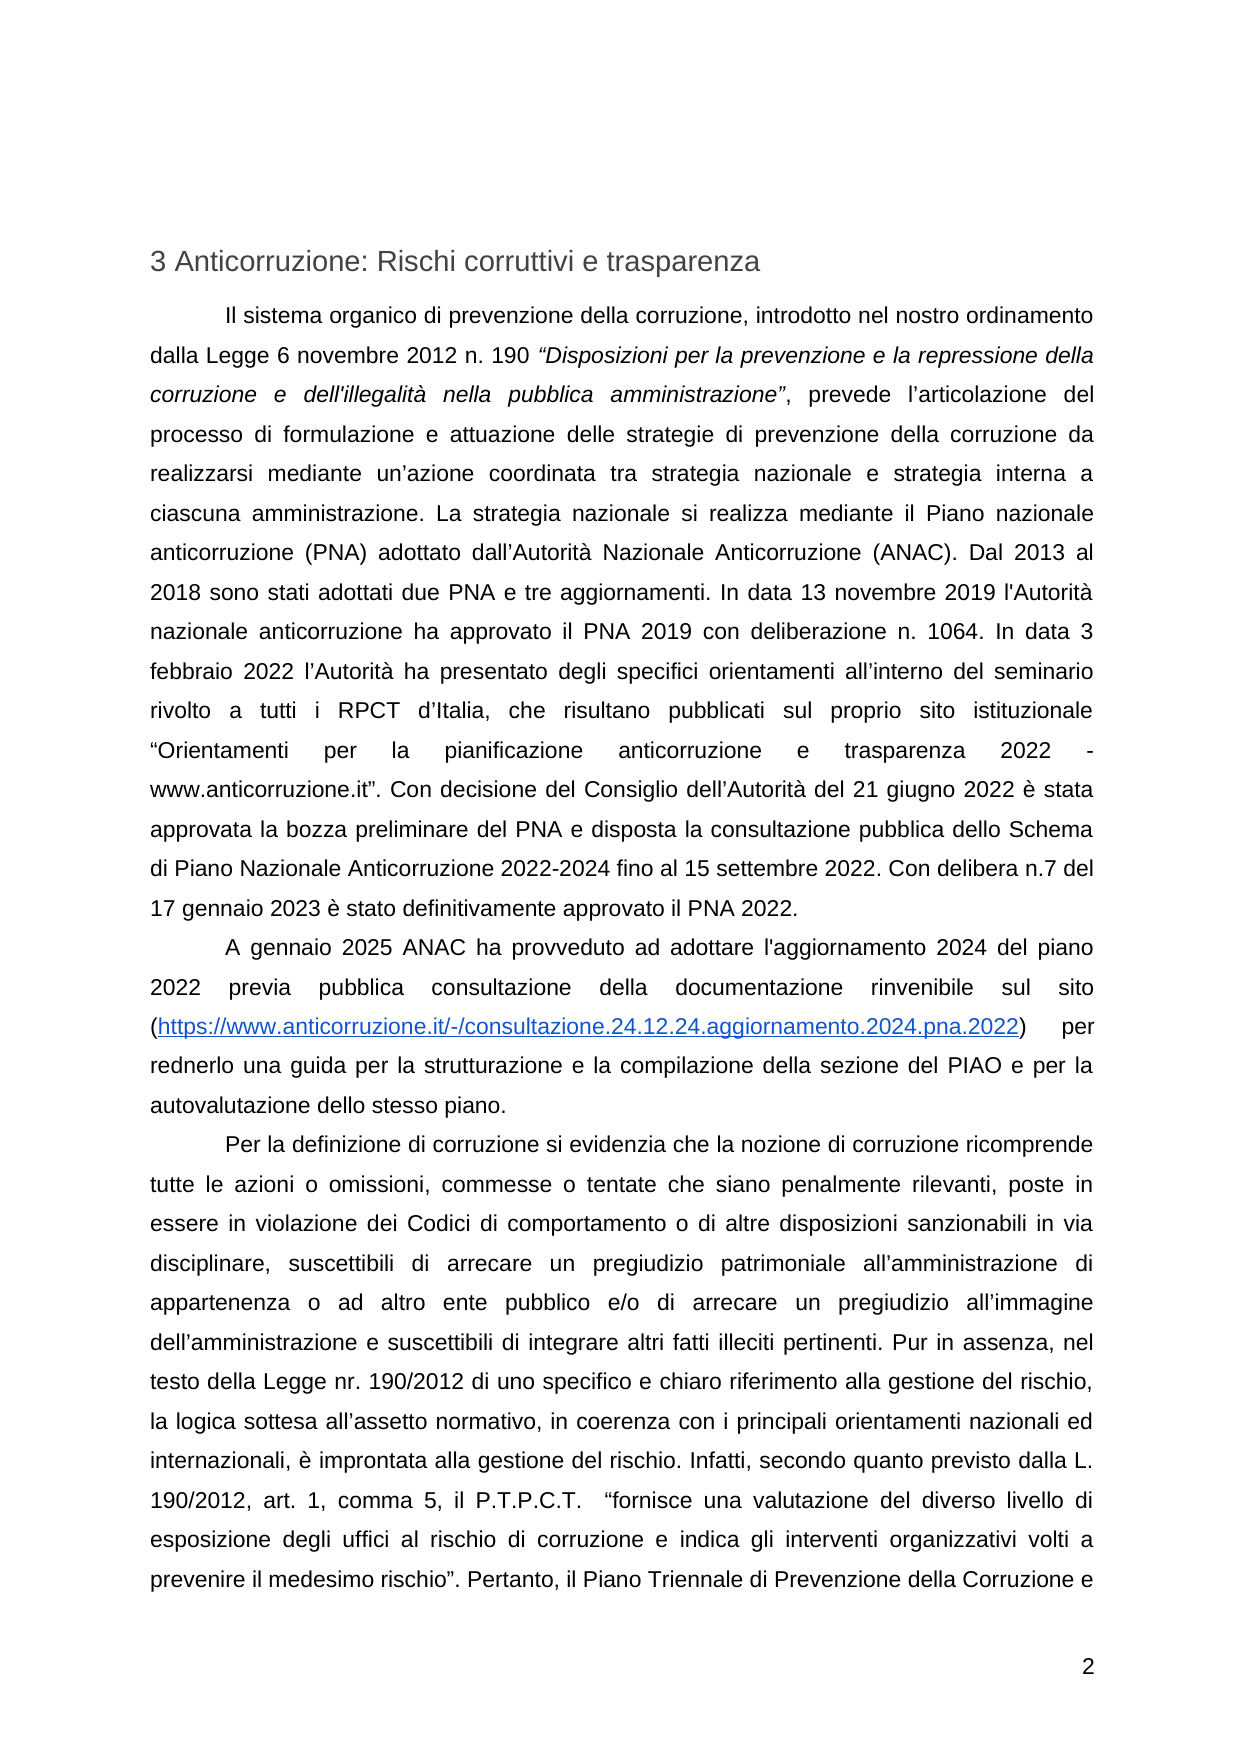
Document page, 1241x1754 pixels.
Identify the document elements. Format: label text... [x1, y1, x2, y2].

text Per la definizione di corruzione si evidenzia che la nozione di corruzione ricomprende tutte le azioni o omissioni, commesse o tentate che siano penalmente rilevanti, poste in essere in violazione dei Codici di comportamento o di altre disposizioni sanzionabili in via disciplinare, suscettibili di arrecare un pregiudizio patrimoniale all’amministrazione di appartenenza o ad altro ente pubblico e/o di arrecare un pregiudizio all’immagine dell’amministrazione e suscettibili di integrare altri fatti illeciti pertinenti. Pur in assenza, nel testo della Legge nr. 190/2012 di uno specifico e chiaro riferimento alla gestione del rischio, la logica sottesa all’assetto normativo, in coerenza con i principali orientamenti nazionali ed internazionali, è improntata alla gestione del rischio. Infatti, secondo quanto previsto dalla L. 190/2012, art. 1, comma 5, il P.T.P.C.T. “fornisce una valutazione del diverso livello di esposizione degli uffici al rischio di corruzione e indica gli interventi organizzativi volti a prevenire il medesimo rischio”. Pertanto, il Piano Triennale di Prevenzione della Corruzione e [150, 1131, 1094, 1592]
subtitle 3 Anticorruzione: Rischi corruttivi e trasparenza [150, 244, 1094, 277]
text A gennaio 2025 ANAC ha provveduto ad adottare l'aggiornamento 2024 del piano 2022 previa pubblica consultazione della documentazione rinvenibile sul sito (https://www.anticorruzione.it/-/consultazione.24.12.24.aggiornamento.2024.pna.2022) per rednerlo una guida per la strutturazione e la compilazione della sezione del PIAO e per la autovalutazione dello stesso piano. [150, 934, 1094, 1118]
text Il sistema organico di prevenzione della corruzione, introdotto nel nostro ordinamento dalla Legge 6 novembre 2012 n. 190 “Disposizioni per la prevenzione e la repressione della corruzione e dell'illegalità nella pubblica amministrazione”, prevede l’articolazione del processo di formulazione e attuazione delle strategie di prevenzione della corruzione da realizzarsi mediante un’azione coordinata tra strategia nazionale e strategia interna a ciascuna amministrazione. La strategia nazionale si realizza mediante il Piano nazionale anticorruzione (PNA) adottato dall’Autorità Nazionale Anticorruzione (ANAC). Dal 2013 al 2018 sono stati adottati due PNA e tre aggiornamenti. In data 13 novembre 2019 l'Autorità nazionale anticorruzione ha approvato il PNA 2019 con deliberazione n. 1064. In data 3 febbraio 2022 l’Autorità ha presentato degli specifici orientamenti all’interno del seminario rivolto a tutti i RPCT d’Italia, che risultano pubblicati sul proprio sito istituzionale “Orientamenti per la pianificazione anticorruzione e trasparenza 2022 - www.anticorruzione.it”. Con decisione del Consiglio dell’Autorità del 21 giugno 2022 è stata approvata la bozza preliminare del PNA e disposta la consultazione pubblica dello Schema di Piano Nazionale Anticorruzione 2022-2024 fino al 15 settembre 2022. Con delibera n.7 del 17 gennaio 2023 è stato definitivamente approvato il PNA 2022. [150, 302, 1094, 921]
